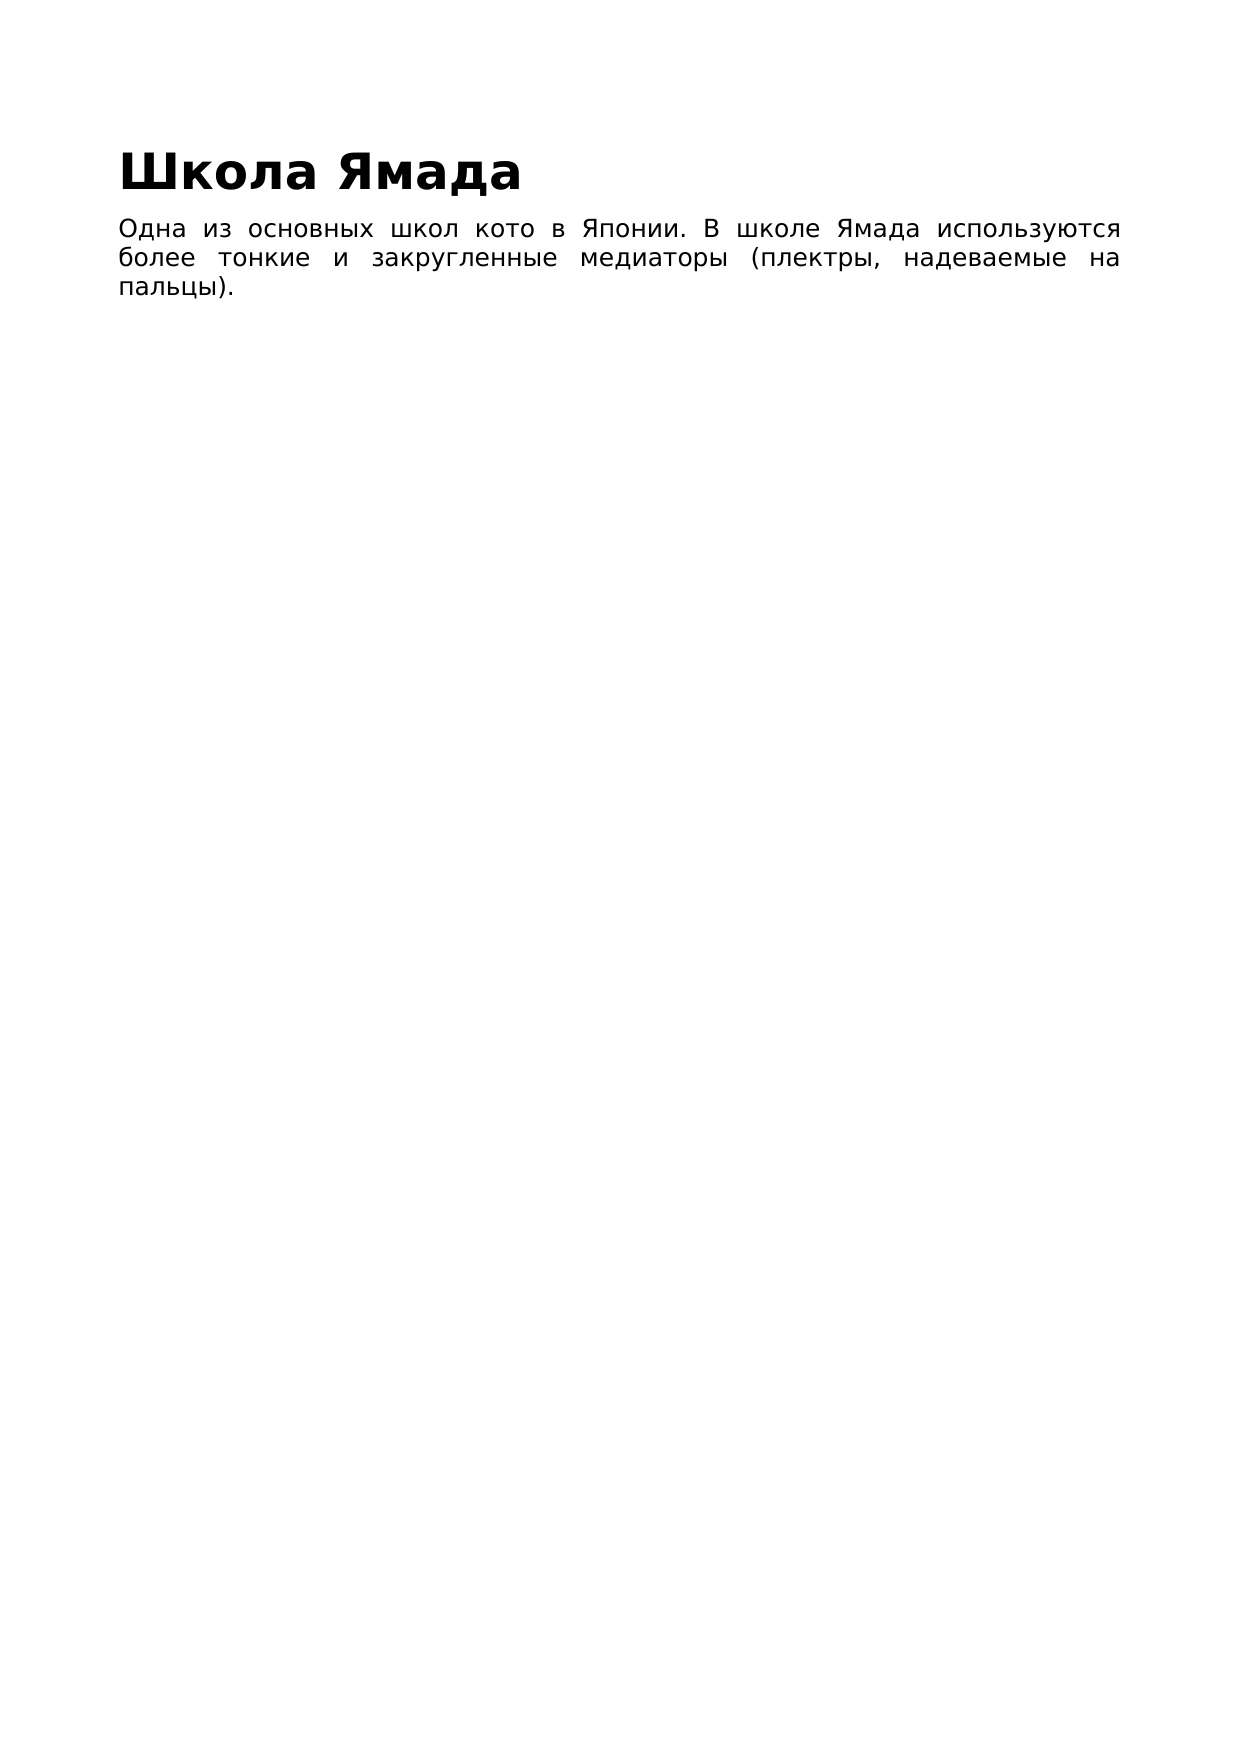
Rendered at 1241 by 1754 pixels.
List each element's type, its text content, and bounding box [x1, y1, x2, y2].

text Одна из основных школ кото в Японии. В школе Ямада используются более тонкие и закругленные медиаторы (плектры, надеваемые на пальцы). [118, 214, 1122, 301]
subtitle Школа Ямада [118, 143, 1122, 201]
